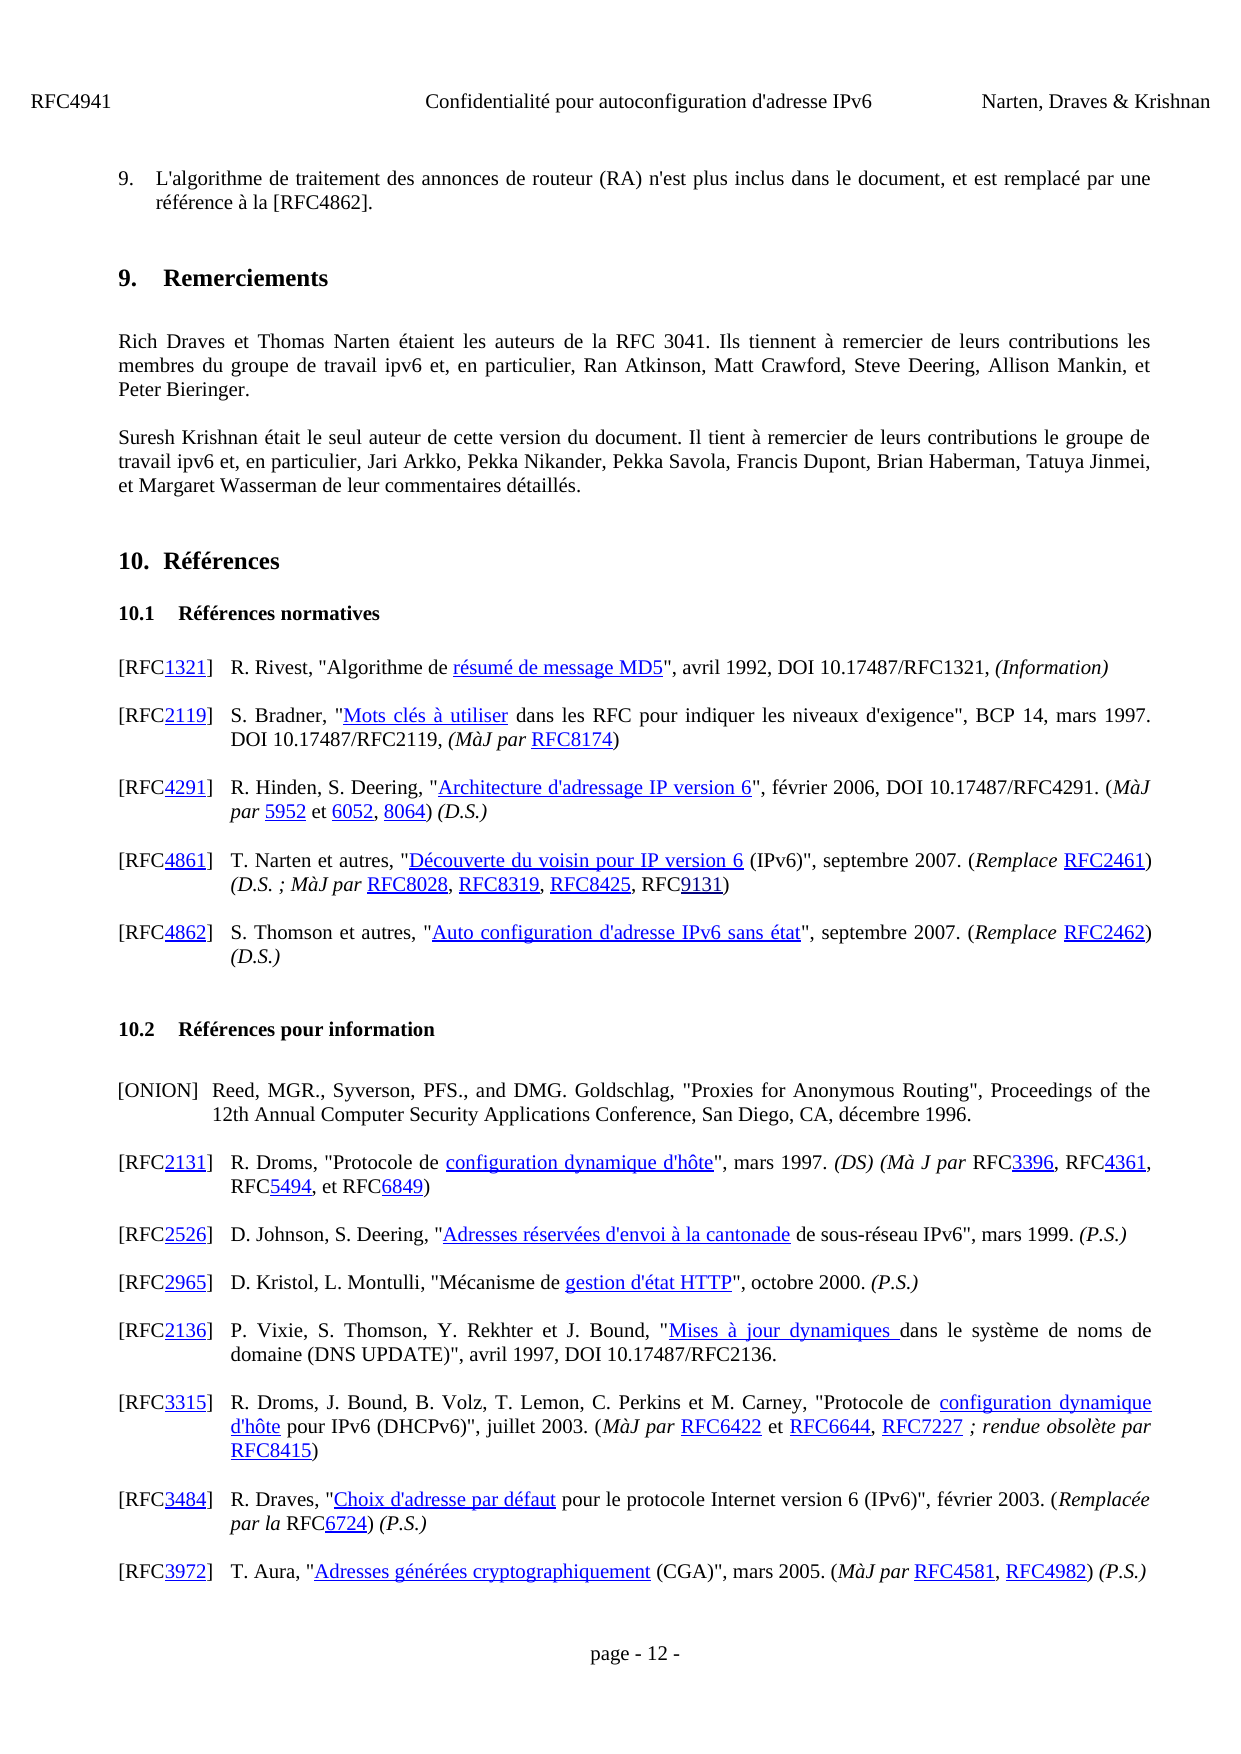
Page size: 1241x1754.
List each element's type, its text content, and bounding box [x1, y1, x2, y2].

text Suresh Krishnan était le seul auteur de cette version du document. Il tient à remercier de leurs contributions le groupe de travail ipv6 et, en particulier, Jari Arkko, Pekka Nikander, Pekka Savola, Francis Dupont, Brian Haberman, Tatuya Jinmei, et Margaret Wasserman de leur commentaires détaillés. [118, 425, 1152, 497]
text [RFC4862] S. Thomson et autres, "Auto configuration d'adresse IPv6 sans état", septembre 2007. (Remplace RFC2462) (D.S.) [118, 920, 1152, 968]
text Rich Draves et Thomas Narten étaient les auteurs de la RFC 3041. Ils tiennent à remercier de leurs contributions les membres du groupe de travail ipv6 et, en particulier, Ran Atkinson, Matt Crawford, Steve Deering, Allison Mankin, et Peter Bieringer. [118, 329, 1152, 401]
text [ONION] Reed, MGR., Syverson, PFS., and DMG. Goldschlag, "Proxies for Anonymous Routing", Proceedings of the 12th Annual Computer Security Applications Conference, San Diego, CA, décembre 1996. [117, 1077, 1152, 1126]
text [RFC2136] P. Vixie, S. Thomson, Y. Rekhter et J. Bound, "Mises à jour dynamiques dans le système de noms de domaine (DNS UPDATE)", avril 1997, DOI 10.17487/RFC2136. [118, 1318, 1152, 1366]
subtitle 10.1 Références normatives [118, 600, 1152, 624]
text [RFC4291] R. Hinden, S. Deering, "Architecture d'adressage IP version 6", février 2006, DOI 10.17487/RFC4291. (MàJ par 5952 et 6052, 8064) (D.S.) [118, 775, 1152, 823]
text [RFC2119] S. Bradner, "Mots clés à utiliser dans les RFC pour indiquer les niveaux d'exigence", BCP 14, mars 1997. DOI 10.17487/RFC2119, (MàJ par RFC8174) [118, 703, 1152, 751]
text [RFC1321] R. Rivest, "Algorithme de résumé de message MD5", avril 1992, DOI 10.17487/RFC1321, (Information) [118, 655, 1152, 679]
text [RFC3972] T. Aura, "Adresses générées cryptographiquement (CGA)", mars 2005. (MàJ par RFC4581, RFC4982) (P.S.) [118, 1559, 1152, 1583]
text [RFC4861] T. Narten et autres, "Découverte du voisin pour IP version 6 (IPv6)", septembre 2007. (Remplace RFC2461) (D.S. ; MàJ par RFC8028, RFC8319, RFC8425, RFC9131) [118, 847, 1152, 896]
text [RFC3315] R. Droms, J. Bound, B. Volz, T. Lemon, C. Perkins et M. Carney, "Protocole de configuration dynamique d'hôte pour IPv6 (DHCPv6)", juillet 2003. (MàJ par RFC6422 et RFC6644, RFC7227 ; rendue obsolète par RFC8415) [118, 1390, 1152, 1462]
subtitle 10.2 Références pour information [118, 1017, 1152, 1041]
subtitle 9. Remerciements [118, 263, 1152, 292]
text [RFC2131] R. Droms, "Protocole de configuration dynamique d'hôte", mars 1997. (DS) (Mà J par RFC3396, RFC4361, RFC5494, et RFC6849) [118, 1150, 1152, 1198]
text 9. L'algorithme de traitement des annonces de routeur (RA) n'est plus inclus dans le document, et est remplacé par une référence à la [RFC4862]. [118, 166, 1152, 214]
text [RFC2965] D. Kristol, L. Montulli, "Mécanisme de gestion d'état HTTP", octobre 2000. (P.S.) [118, 1270, 1152, 1294]
text [RFC3484] R. Draves, "Choix d'adresse par défaut pour le protocole Internet version 6 (IPv6)", février 2003. (Remplacée par la RFC6724) (P.S.) [118, 1487, 1152, 1535]
subtitle 10. Références [118, 546, 1152, 575]
text [RFC2526] D. Johnson, S. Deering, "Adresses réservées d'envoi à la cantonade de sous-réseau IPv6", mars 1999. (P.S.) [118, 1222, 1152, 1246]
